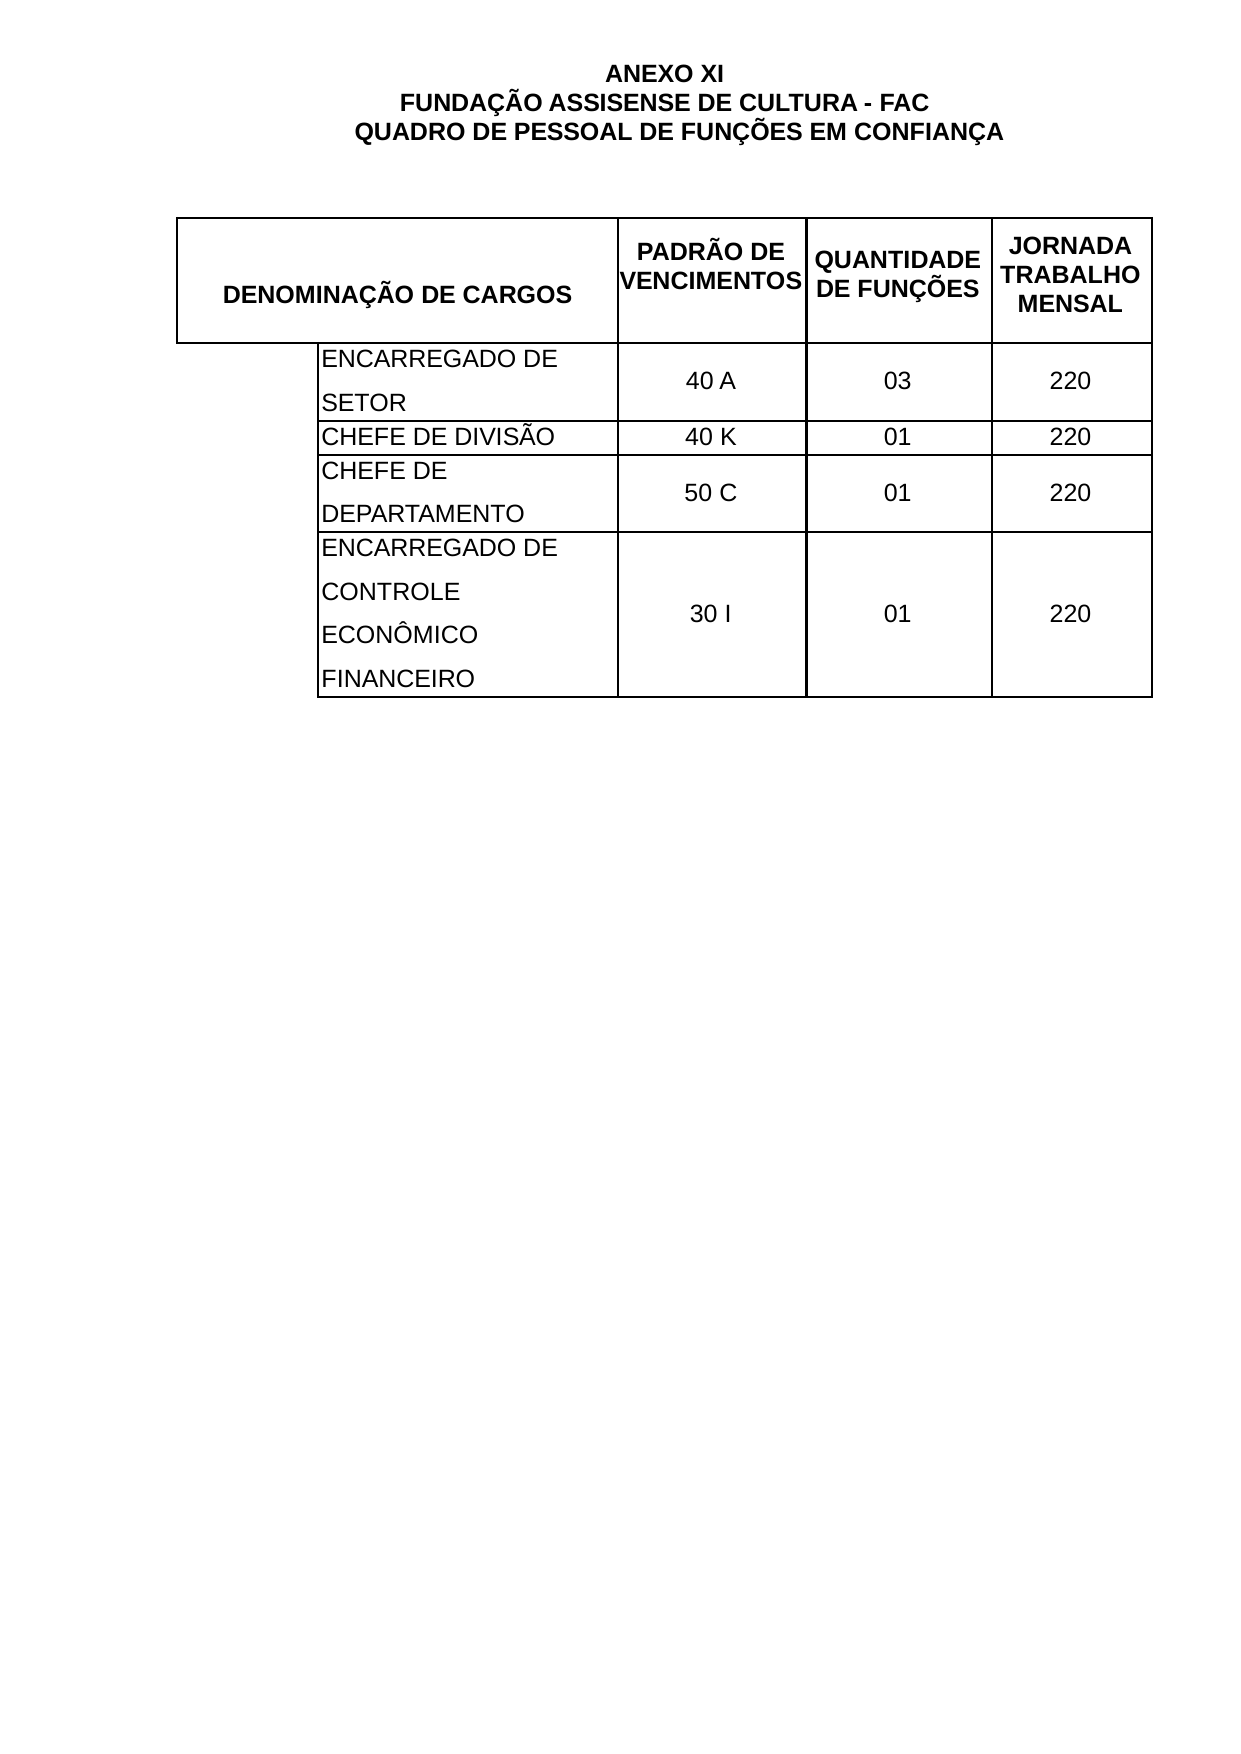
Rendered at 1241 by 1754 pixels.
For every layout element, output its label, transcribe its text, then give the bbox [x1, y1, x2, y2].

table_cell [177, 420, 317, 453]
table_cell CHEFE DE DIVISÃO [319, 422, 617, 453]
table_cell 30 I [619, 533, 805, 696]
table_header JORNADA TRABALHO MENSAL [993, 219, 1151, 342]
table_cell 01 [808, 422, 991, 453]
table_cell [618, 698, 806, 727]
table_cell 40 A [619, 344, 805, 419]
table_cell 220 [993, 422, 1151, 453]
table_cell [806, 698, 992, 727]
text QUADRO DE PESSOAL DE FUNÇÕES EM CONFIANÇA [207, 117, 1152, 146]
table_cell 40 K [619, 422, 805, 453]
table_cell 220 [993, 344, 1151, 419]
table_cell 03 [808, 344, 991, 419]
table_cell ENCARREGADO DE CONTROLE ECONÔMICO FINANCEIRO [319, 533, 617, 696]
table_cell [177, 531, 317, 696]
table_header PADRÃO DE VENCIMENTOS [619, 219, 805, 342]
table_cell [177, 344, 317, 419]
table_cell 220 [993, 456, 1151, 531]
table_header DENOMINAÇÃO DE CARGOS [178, 219, 617, 342]
table_cell [177, 696, 318, 727]
table_cell 220 [993, 533, 1151, 696]
table_header QUANTIDADE DE FUNÇÕES [808, 219, 991, 342]
table_cell [318, 698, 618, 727]
table_cell CHEFE DE DEPARTAMENTO [319, 456, 617, 531]
table_cell ENCARREGADO DE SETOR [319, 344, 617, 419]
table_cell 01 [808, 533, 991, 696]
table_cell [992, 698, 1152, 727]
table_cell [177, 454, 317, 531]
table_cell 50 C [619, 456, 805, 531]
text FUNDAÇÃO ASSISENSE DE CULTURA - FAC [177, 88, 1152, 117]
table_cell 01 [808, 456, 991, 531]
text ANEXO XI [177, 59, 1152, 88]
